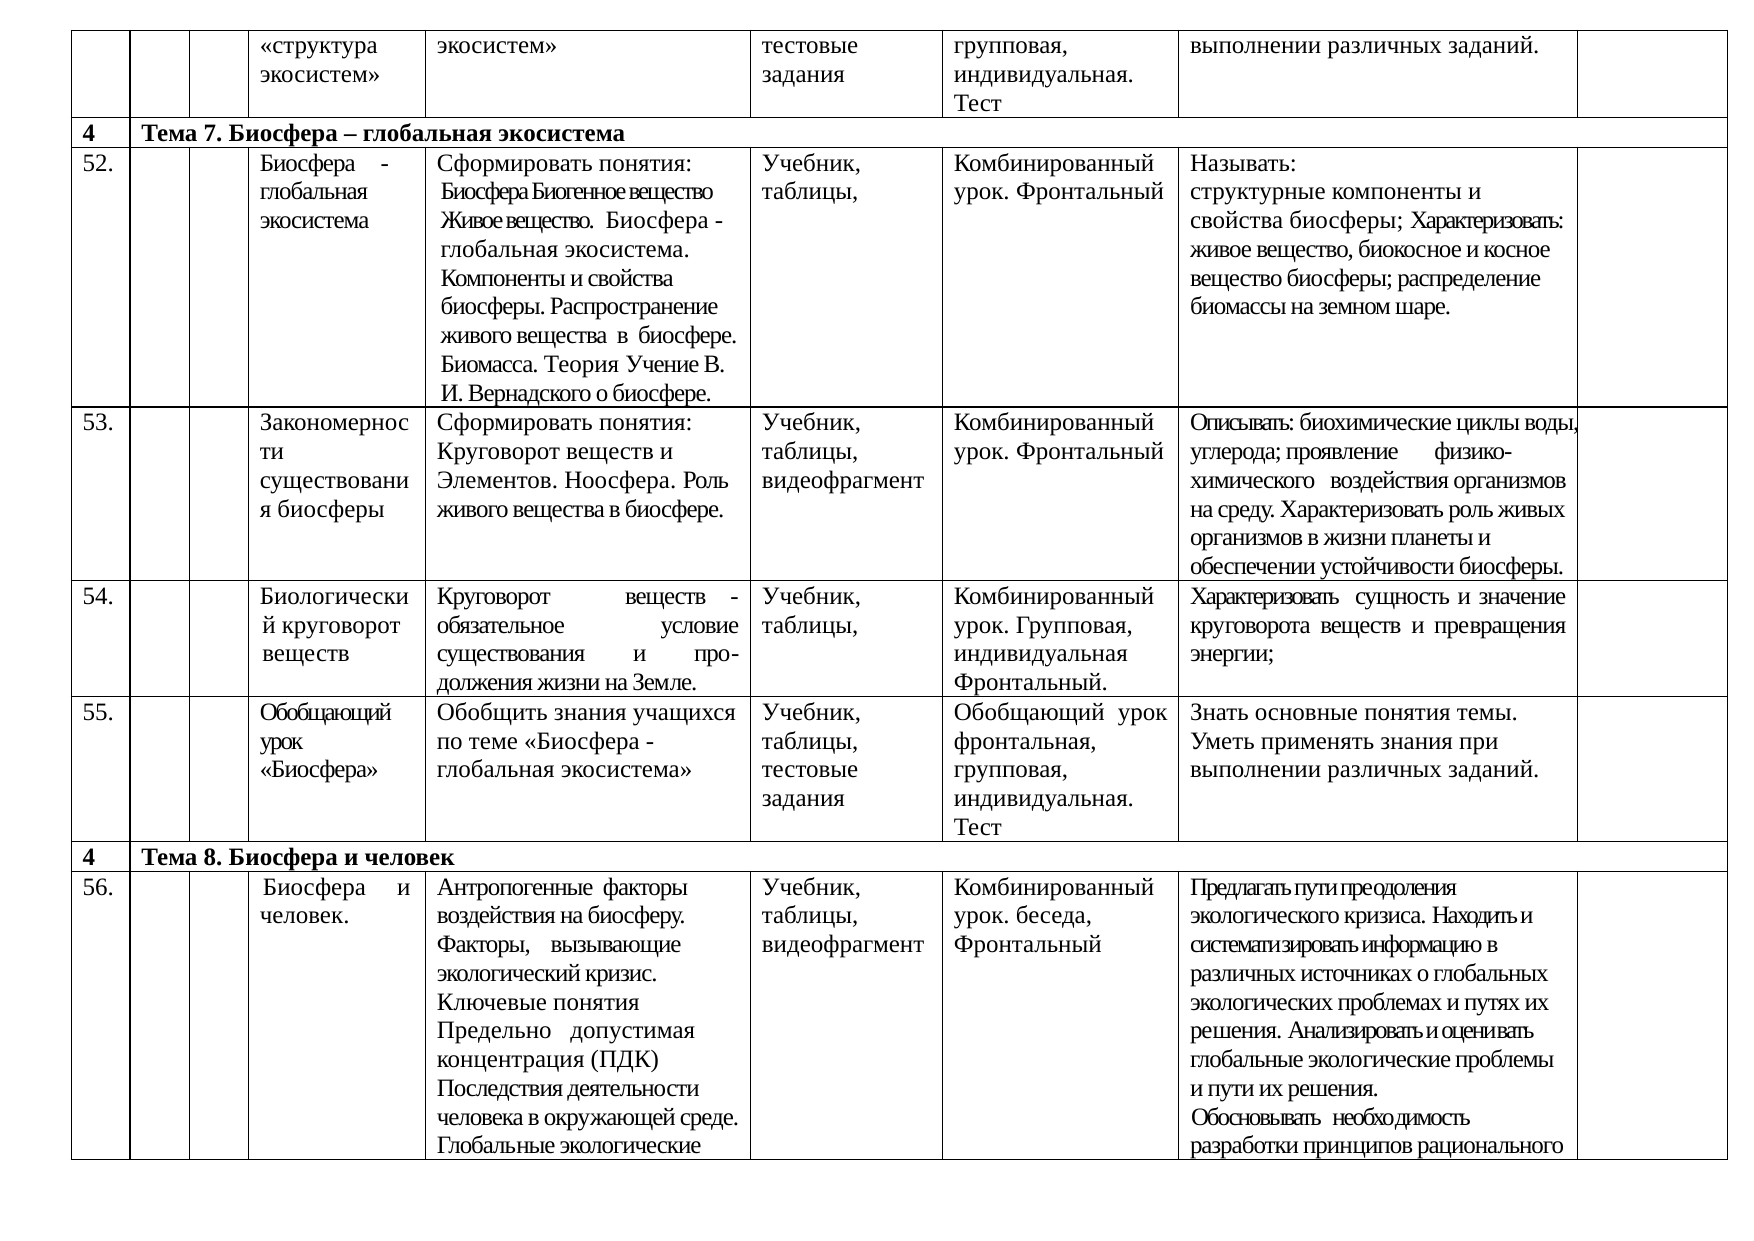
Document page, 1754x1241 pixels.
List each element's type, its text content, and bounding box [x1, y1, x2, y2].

table_cell [131, 148, 189, 406]
table_cell Сформировать понятия: Круговорот веществ и Элементов. Ноосфера. Роль живого вещест­ва в биосфере. [426, 408, 750, 580]
table_cell 56. [72, 872, 129, 1159]
table_cell 4 [72, 118, 129, 147]
table_cell Знать основные понятия темы. Уметь применять знания при выполнении различных заданий. [1179, 697, 1577, 841]
table_cell Биологический круговорот веществ [249, 581, 425, 696]
table_cell Характеризовать сущность и значение кру­говорота веществ и пре­вращения энергии; [1179, 581, 1577, 696]
table_cell Учебник, таблицы, [751, 581, 942, 696]
table_cell Предлагать пути пре­одоления экологического кризиса. Находить и системати­зировать информацию в различных источниках о глобальных экологических проблемах и путях их ре­шения. Анализировать и оцени­вать глобальные эколо­гические проблемы и пути их решения. Обосновывать необхо­димость разработки прин­ципов рационального [1179, 872, 1577, 1159]
table_cell [131, 31, 189, 117]
table_cell [190, 697, 248, 841]
table_cell [1578, 148, 1727, 406]
table_cell Сформировать понятия: Биосфера Биогенное вещество Живое вещество. Биосфера - глобальная экосистема. Компоненты и свойства биосферы. Распространение живого вещества в биосфере. Биомасса. Теория Учение В. И. Вернадского о биосфере. [426, 148, 750, 406]
table_cell Биосфера - глобальная экосистема [249, 148, 425, 406]
table_cell [131, 872, 189, 1159]
table_cell Закономерности существования биосферы [249, 408, 425, 580]
table_cell Описывать: биохимические циклы воды, углерода; проявление физико-химического воздействия организмов на среду. Характеризовать роль живых организмов в жизни планеты и обеспече­нии устойчивости биосферы. [1179, 408, 1577, 580]
table_cell [131, 408, 189, 580]
table_cell Комбинированный урок. Фронтальный [943, 408, 1178, 580]
table_cell Тема 7. Биосфера – глобальная экосистема [131, 118, 1727, 147]
table_cell Тема 8. Биосфера и человек [131, 842, 1727, 871]
table_cell 55. [72, 697, 129, 841]
table_cell Комбинированный урок. беседа, Фронтальный [943, 872, 1178, 1159]
table_cell 4 [72, 842, 129, 871]
table_cell 54. [72, 581, 129, 696]
table_cell тестовые задания [751, 31, 942, 117]
table_cell [131, 697, 189, 841]
table_cell Биосфера и человек. [249, 872, 425, 1159]
table_cell Комбинированный урок. Групповая, индивидуальная Фронтальный. [943, 581, 1178, 696]
table_cell [1578, 408, 1727, 580]
table_cell групповая, индивидуальная. Тест [943, 31, 1178, 117]
table_cell Круговорот веществ - обязательное условие существования и про­должения жизни на Зем­ле. [426, 581, 750, 696]
table_cell Учебник, таблицы, тестовые задания [751, 697, 942, 841]
table_cell [1578, 31, 1727, 117]
table_cell [1578, 581, 1727, 696]
table_cell [190, 581, 248, 696]
table_cell [190, 31, 248, 117]
table_cell экосистем» [426, 31, 750, 117]
table_cell Комбинированный урок. Фронтальный [943, 148, 1178, 406]
table_cell выполнении различных заданий. [1179, 31, 1577, 117]
table_cell Обобщить знания учащихся по теме «Биосфера - глобальная экосистема» [426, 697, 750, 841]
table_cell Обобщающий урок «Биосфера» [249, 697, 425, 841]
table_cell Учебник, таблицы, видеофрагмент [751, 872, 942, 1159]
table_cell [1578, 697, 1727, 841]
table_cell 53. [72, 408, 129, 580]
table_cell Учебник, таблицы, [751, 148, 942, 406]
table_cell Называть: структурные компоненты и свойства биосферы; Характеризовать: живое вещество, биокос­ное и косное вещество био­сферы; распределение биомассы на земном шаре. [1179, 148, 1577, 406]
table_cell [190, 872, 248, 1159]
table_cell [131, 581, 189, 696]
table_cell Обобщающий урок фронтальная, групповая, индивидуальная. Тест [943, 697, 1178, 841]
table_cell Антропогенные факторы воздействия на биосферу. Факторы, вызывающие экологический кризис. Ключевые понятия Предельно допустимая концентрация (ПДК) Последствия деятельно­сти человека в окру­жающей среде. Глобаль­ные экологические [426, 872, 750, 1159]
table_cell [190, 148, 248, 406]
table_cell Учебник, таблицы, видеофрагмент [751, 408, 942, 580]
table_cell [1578, 872, 1727, 1159]
table_cell «структура экосистем» [249, 31, 425, 117]
table_cell [190, 408, 248, 580]
table_cell 52. [72, 148, 129, 406]
table_cell [72, 31, 129, 117]
